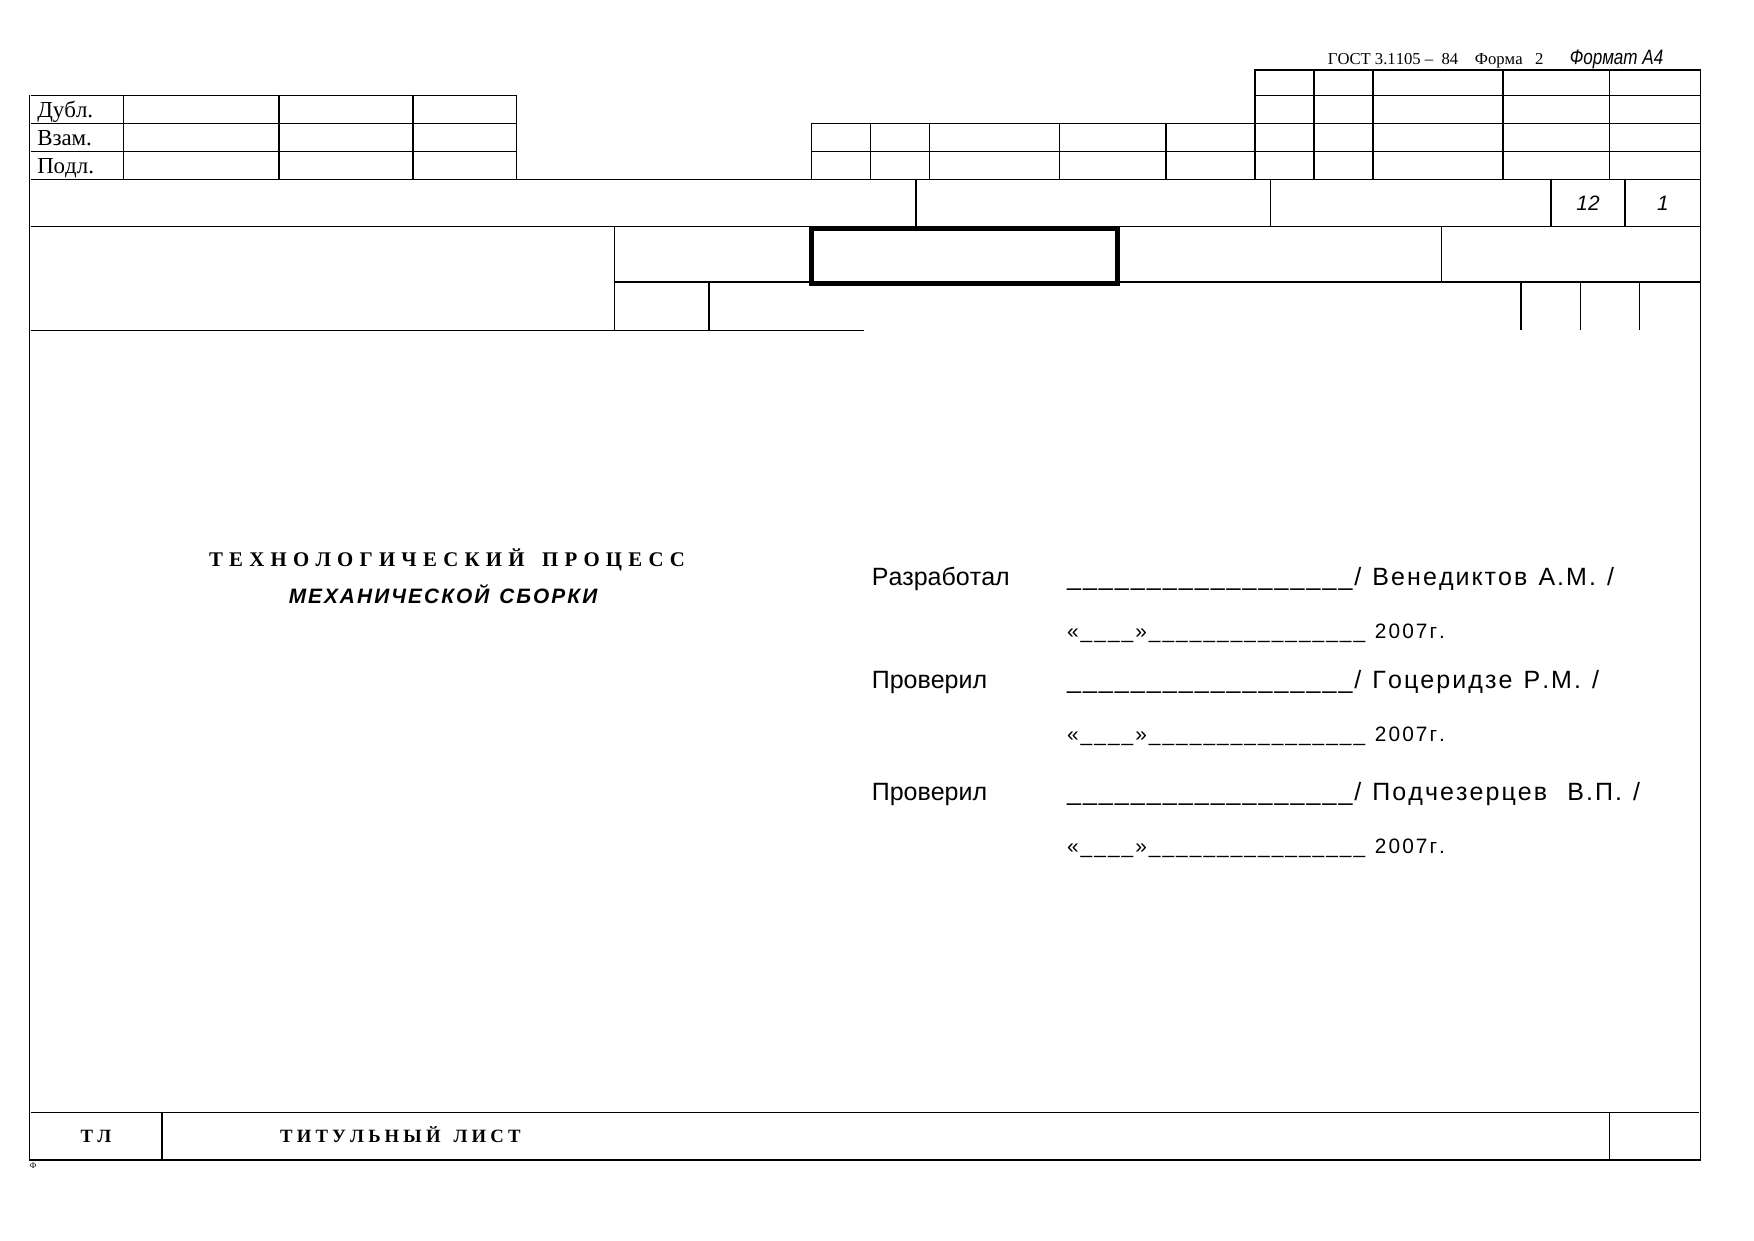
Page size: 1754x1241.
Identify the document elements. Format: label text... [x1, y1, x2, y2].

table_cell [1166, 95, 1254, 123]
table_cell [414, 124, 516, 151]
table_cell __________________/ Гоцеридзе Р.М. / «____»________________ 2007г. [1060, 664, 1700, 776]
table_cell [1060, 152, 1165, 178]
table_cell [1256, 152, 1313, 178]
table_cell [1120, 227, 1441, 281]
table_cell ТИТУЛЬНЫЙ ЛИСТ [163, 1113, 1609, 1159]
table_cell [917, 180, 1270, 226]
table_cell [413, 69, 516, 95]
table_cell [1315, 96, 1372, 123]
table_cell [811, 69, 870, 95]
table_cell [1060, 887, 1700, 1001]
table_cell [811, 95, 870, 123]
table_cell [1166, 69, 1254, 95]
table_cell [1522, 283, 1580, 330]
table_cell Подл. [30, 152, 123, 178]
table_cell 12 [1552, 180, 1624, 226]
table_cell [30, 69, 123, 95]
table_cell [517, 123, 811, 151]
table_cell [280, 124, 412, 151]
table_header ГОСТ 3.1105 – 84 Форма 2 Формат А4 [59, 44, 1700, 69]
table_cell [1610, 71, 1700, 95]
table_cell [1167, 124, 1254, 151]
table_cell [1060, 69, 1166, 95]
table_cell [1315, 152, 1372, 178]
table_cell [1442, 227, 1700, 281]
table_cell [1504, 124, 1609, 151]
table_cell [124, 124, 278, 151]
table_cell [1610, 1112, 1700, 1159]
table_cell ТЕХНОЛОГИЧЕСКИЙ ПРОЦЕСС МЕХАНИЧЕСКОЙ СБОРКИ [30, 331, 864, 1112]
table_cell [1374, 152, 1502, 178]
table_cell [1610, 96, 1700, 123]
table_cell [1610, 152, 1700, 178]
text Ф [29, 1161, 1711, 1171]
table_cell [1610, 124, 1700, 151]
table_cell [1167, 152, 1254, 178]
table_cell [930, 124, 1059, 151]
table_cell [516, 69, 811, 95]
table_cell [1374, 96, 1502, 123]
table_cell [279, 69, 413, 95]
table_cell [124, 96, 278, 123]
table_header [30, 44, 59, 69]
table_cell [1640, 283, 1700, 330]
table_cell [812, 124, 870, 151]
table_cell [517, 151, 811, 178]
table_cell [930, 95, 1059, 123]
table_cell Взам. [30, 124, 123, 151]
table_cell [1060, 124, 1165, 151]
table_cell [30, 227, 614, 330]
table_cell [1374, 71, 1502, 95]
table_cell [123, 69, 279, 95]
table_cell [870, 69, 929, 95]
table_cell [864, 330, 1700, 427]
table_cell __________________/ Венедиктов А.М. / «____»________________ 2007г. [1060, 560, 1700, 664]
table_cell [930, 69, 1059, 95]
table_cell [710, 283, 1520, 330]
table_cell [1315, 71, 1372, 95]
table_cell [1060, 95, 1166, 123]
table_cell [1504, 152, 1609, 178]
table_cell [871, 152, 929, 178]
table_cell [1256, 96, 1313, 123]
table_cell Дубл. [30, 96, 123, 123]
table_cell [930, 152, 1059, 178]
table_cell __________________/ Подчезерцев В.П. / «____»________________ 2007г. [1060, 776, 1700, 887]
table_cell [1060, 1001, 1700, 1112]
table_cell [1315, 124, 1372, 151]
table_cell [517, 95, 811, 123]
table_cell [1504, 71, 1609, 95]
table_cell [280, 152, 412, 178]
table_cell Проверил [864, 664, 1059, 776]
table_cell Проверил [864, 776, 1059, 887]
table_cell ТЛ [30, 1113, 161, 1159]
table_cell [124, 152, 278, 178]
table_cell [414, 152, 516, 178]
table_cell [1504, 96, 1609, 123]
table_cell [1581, 283, 1639, 330]
table_cell [615, 306, 708, 330]
table_cell Разработал [864, 560, 1059, 664]
table_cell [870, 95, 929, 123]
table_cell [615, 227, 809, 281]
table_cell [812, 152, 870, 178]
table_cell [864, 428, 1059, 560]
table_cell [1060, 428, 1700, 560]
table_cell 1 [1626, 180, 1700, 226]
table_cell [1271, 180, 1550, 226]
table_cell [615, 283, 708, 306]
table_cell [1256, 71, 1313, 95]
table_cell [280, 96, 412, 123]
table_cell [30, 180, 915, 226]
table_cell [1256, 124, 1313, 151]
table_cell [814, 231, 1115, 281]
table_cell [864, 887, 1059, 1001]
table_cell [871, 124, 929, 151]
table_cell [1374, 124, 1502, 151]
table_cell [414, 96, 516, 123]
table_cell [864, 1001, 1059, 1112]
